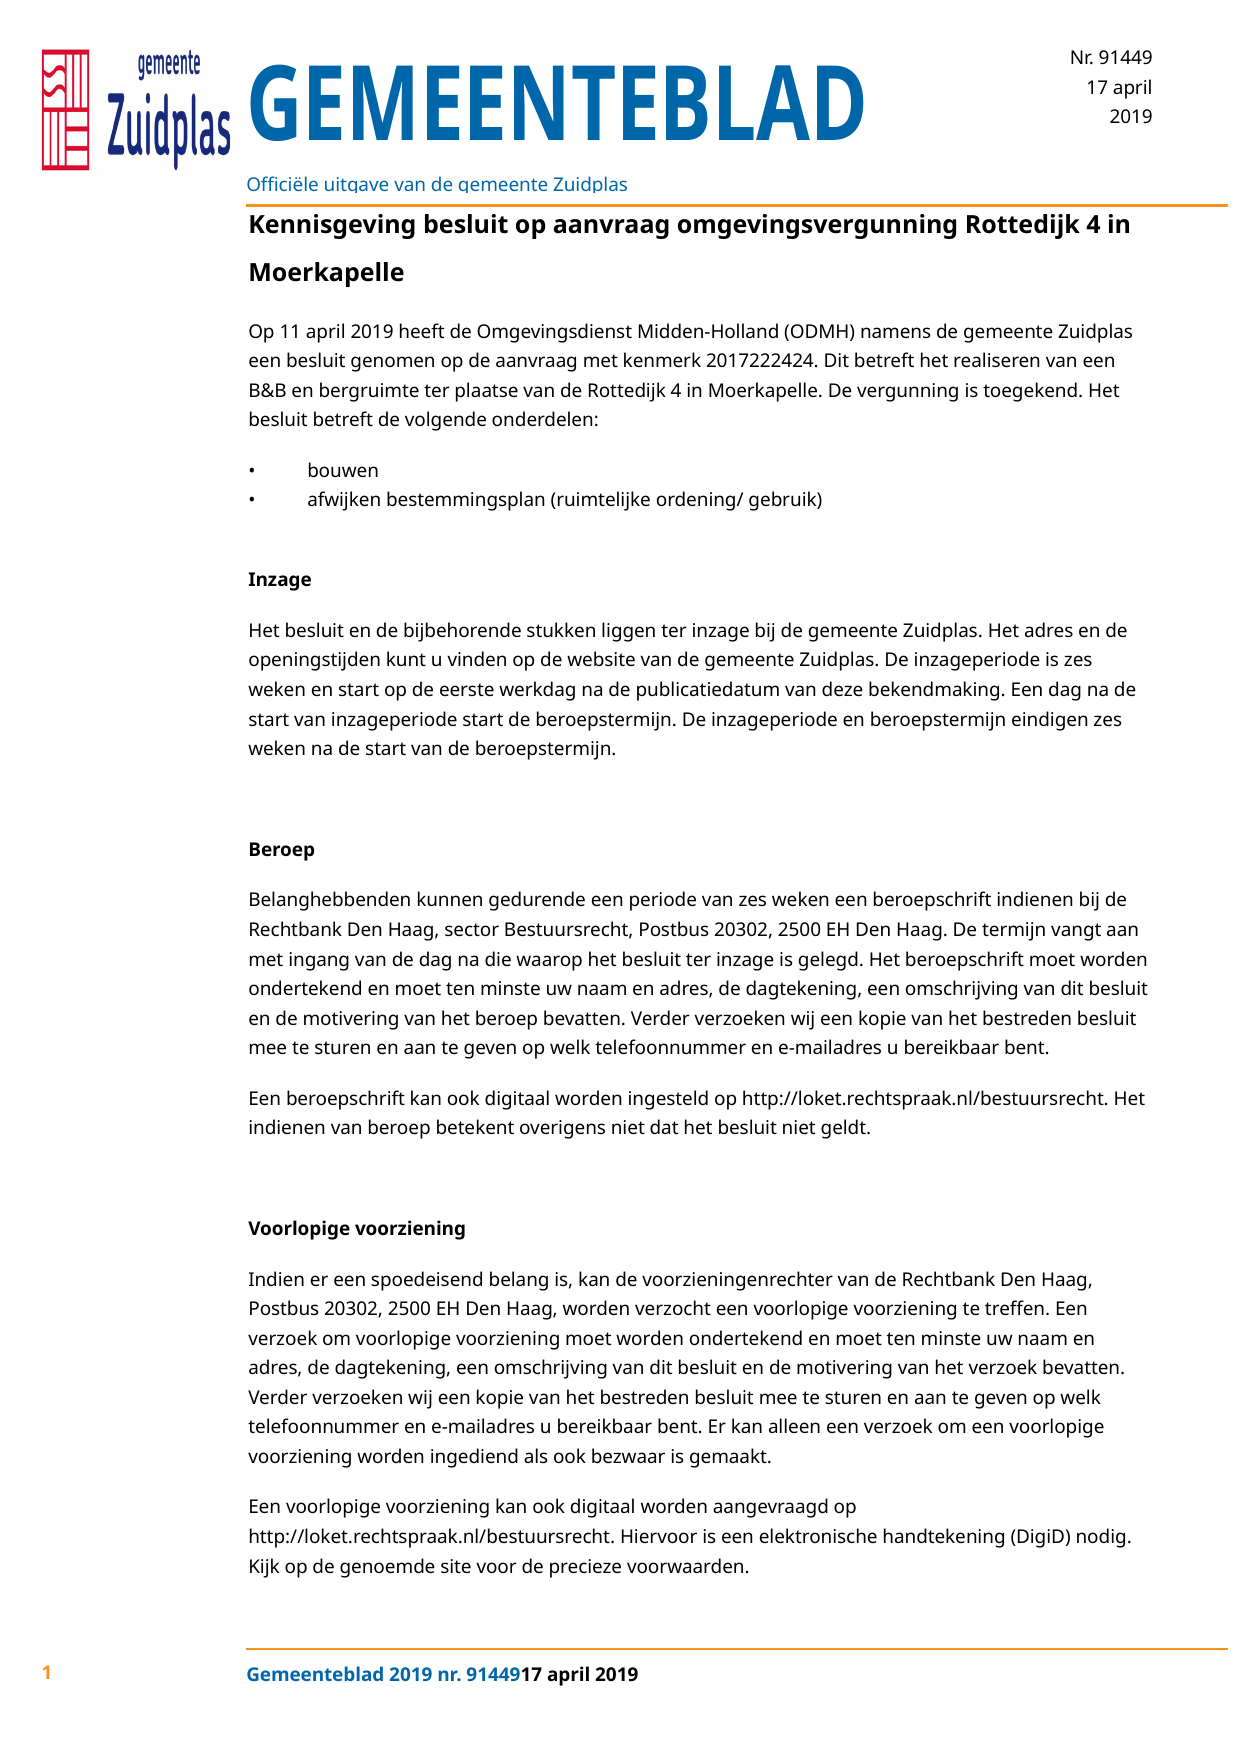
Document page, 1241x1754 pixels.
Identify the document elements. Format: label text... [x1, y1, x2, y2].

text Inzage [248, 567, 1152, 592]
text Beroep [248, 836, 1152, 862]
text Op 11 april 2019 heeft de Omgevingsdienst Midden-Holland (ODMH) namens de gemeente Zuidplas een besluit genomen op de aanvraag met kenmerk 2017222424. Dit betreft het realiseren van een B&B en bergruimte ter plaatse van de Rottedijk 4 in Moerkapelle. De vergunning is toegekend. Het besluit betreft de volgende onderdelen: [248, 318, 1152, 432]
list bouwen [248, 457, 1152, 483]
list afwijken bestemmingsplan (ruimtelijke ordening/ gebruik) [248, 487, 1152, 512]
text Kennisgeving besluit op aanvraag omgevingsvergunning Rottedijk 4 in Moerkapelle [248, 207, 1152, 288]
text Het besluit en de bijbehorende stukken liggen ter inzage bij de gemeente Zuidplas. Het adres en de openingstijden kunt u vinden op de website van de gemeente Zuidplas. De inzageperiode is zes weken en start op de eerste werkdag na de publicatiedatum van deze bekendmaking. Een dag na de start van inzageperiode start de beroepstermijn. De inzageperiode en beroepstermijn eindigen zes weken na de start van de beroepstermijn. [248, 617, 1152, 761]
text Belanghebbenden kunnen gedurende een periode van zes weken een beroepschrift indienen bij de Rechtbank Den Haag, sector Bestuursrecht, Postbus 20302, 2500 EH Den Haag. De termijn vangt aan met ingang van de dag na die waarop het besluit ter inzage is gelegd. Het beroepschrift moet worden ondertekend en moet ten minste uw naam en adres, de dagtekening, een omschrijving van dit besluit en de motivering van het beroep bevatten. Verder verzoeken wij een kopie van het bestreden besluit mee te sturen en aan te geven op welk telefoonnummer en e-mailadres u bereikbaar bent. [248, 887, 1152, 1060]
text Een voorlopige voorziening kan ook digitaal worden aangevraagd op http://loket.rechtspraak.nl/bestuursrecht. Hiervoor is een elektronische handtekening (DigiD) nodig. Kijk op de genoemde site voor de precieze voorwaarden. [248, 1494, 1152, 1579]
picture [41, 47, 231, 172]
text Voorlopige voorziening [248, 1215, 1152, 1241]
text Indien er een spoedeisend belang is, kan de voorzieningenrechter van de Rechtbank Den Haag, Postbus 20302, 2500 EH Den Haag, worden verzocht een voorlopige voorziening te treffen. Een verzoek om voorlopige voorziening moet worden ondertekend en moet ten minste uw naam en adres, de dagtekening, een omschrijving van dit besluit en de motivering van het verzoek bevatten. Verder verzoeken wij een kopie van het bestreden besluit mee te sturen en aan te geven op welk telefoonnummer en e-mailadres u bereikbaar bent. Er kan alleen een verzoek om een voorlopige voorziening worden ingediend als ook bezwaar is gemaakt. [248, 1266, 1152, 1469]
text Een beroepschrift kan ook digitaal worden ingesteld op http://loket.rechtspraak.nl/bestuursrecht. Het indienen van beroep betekent overigens niet dat het besluit niet geldt. [248, 1085, 1152, 1140]
